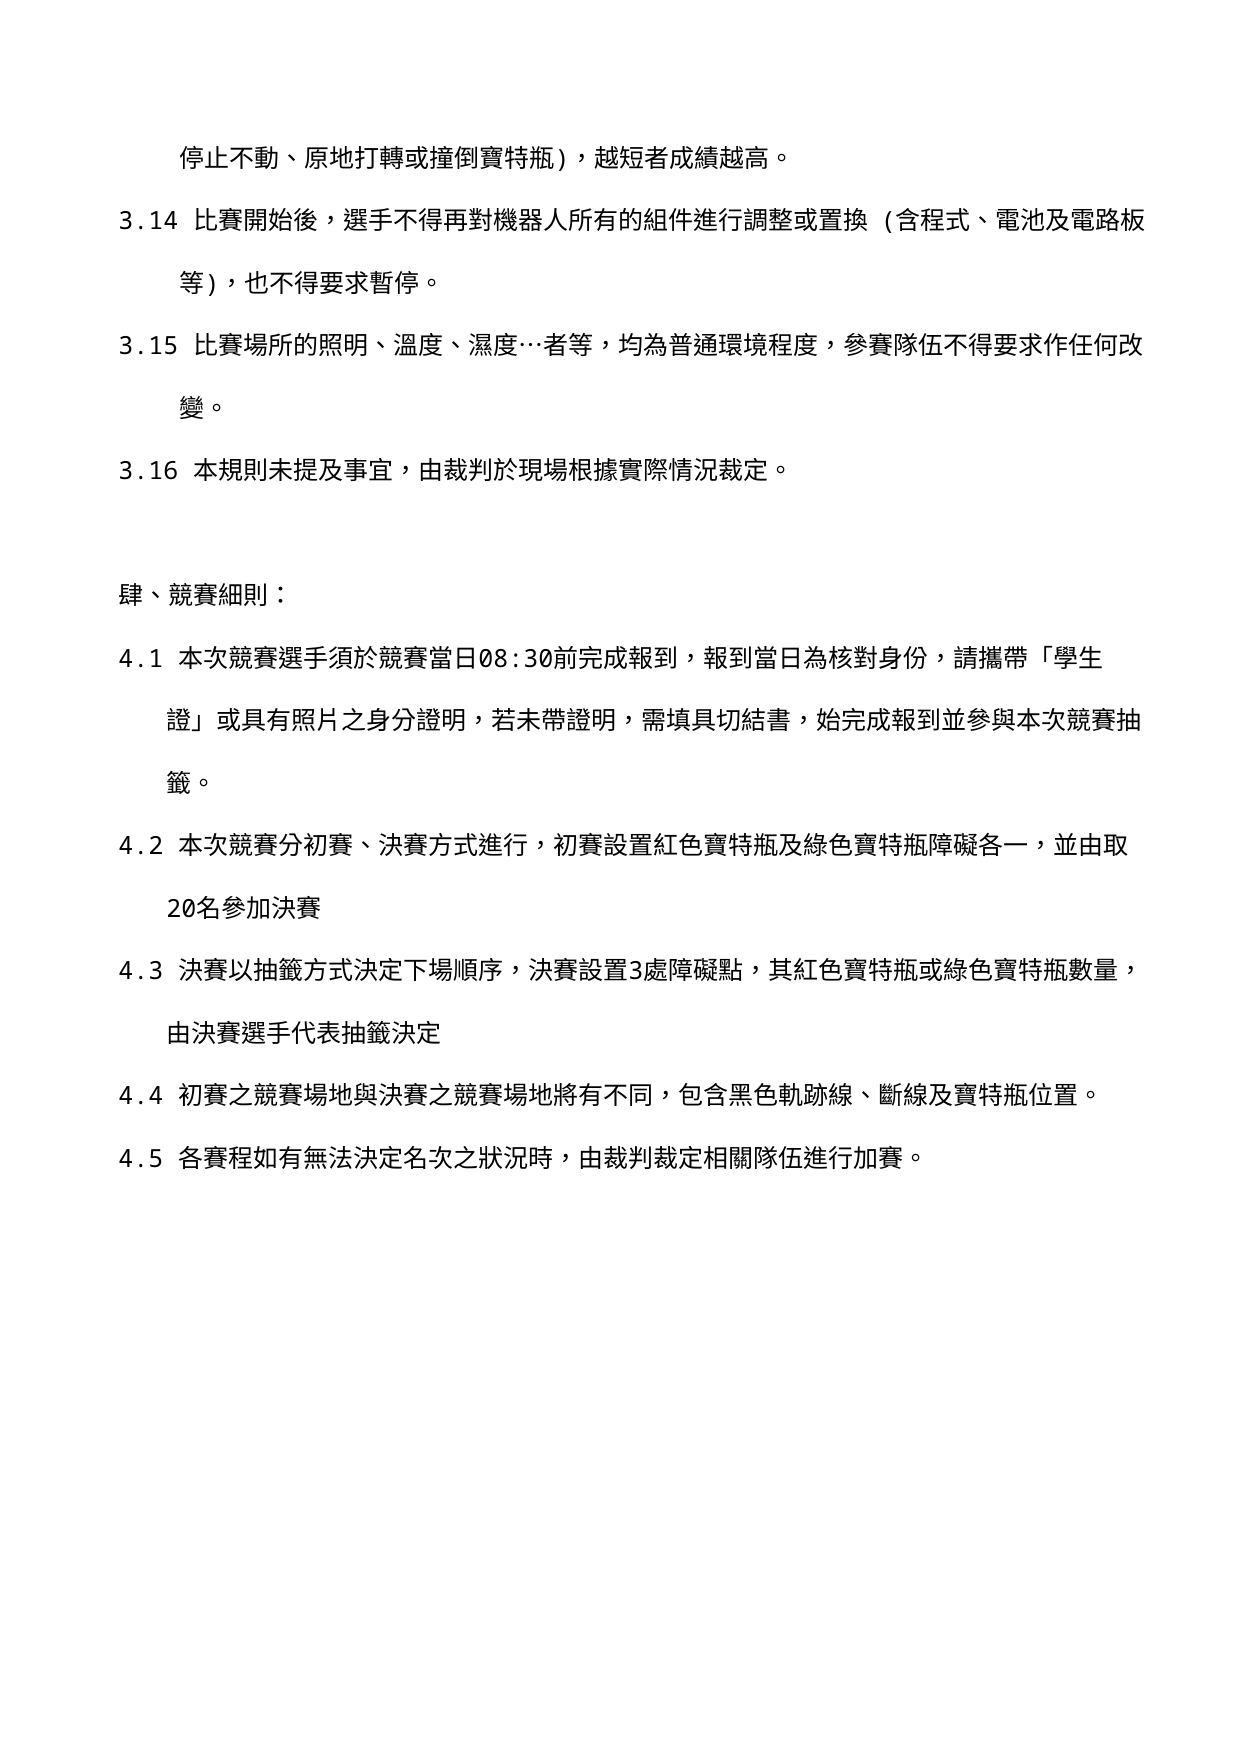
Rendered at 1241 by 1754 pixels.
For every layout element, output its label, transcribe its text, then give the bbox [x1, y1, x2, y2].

text 3.13 大會將在競賽圖上的每段路線標示記號，來表示機器人所行距離 (段數)做為計算標準，距離越接近於終點者成績越高 (此距離之量測以段為單位，未滿段者以一段計算，例如機器人距離終點線有5.5段距離，則以6段距離計算。)，若成績比序發生同段時，則比賽成績則以裁判計時之時間為標準(如跑完全程、脫離黑色軌跡線、逆向行走、重複行走、停止不動、原地打轉或撞倒寶特瓶)，越短者成績越高。 [118, 115, 1152, 177]
text 4.2 本次競賽分初賽、決賽方式進行，初賽設置紅色寶特瓶及綠色寶特瓶障礙各一，並由取20名參加決賽 [118, 802, 1152, 927]
text 4.1 本次競賽選手須於競賽當日08:30前完成報到，報到當日為核對身份，請攜帶「學生證」或具有照片之身分證明，若未帶證明，需填具切結書，始完成報到並參與本次競賽抽籤。 [118, 615, 1152, 802]
text 4.4 初賽之競賽場地與決賽之競賽場地將有不同，包含黑色軌跡線、斷線及寶特瓶位置。 [118, 1052, 1152, 1115]
text 4.5 各賽程如有無法決定名次之狀況時，由裁判裁定相關隊伍進行加賽。 [118, 1115, 1152, 1177]
text 4.3 決賽以抽籤方式決定下場順序，決賽設置3處障礙點，其紅色寶特瓶或綠色寶特瓶數量，由決賽選手代表抽籤決定 [118, 927, 1152, 1052]
text 3.15 比賽場所的照明、溫度、濕度…者等，均為普通環境程度，參賽隊伍不得要求作任何改變。 [118, 302, 1152, 427]
text 3.14 比賽開始後，選手不得再對機器人所有的組件進行調整或置換 (含程式、電池及電路板 等)，也不得要求暫停。 [118, 177, 1152, 302]
text 肆、競賽細則： [118, 552, 1152, 615]
text 3.16 本規則未提及事宜，由裁判於現場根據實際情況裁定。 [118, 427, 1152, 490]
